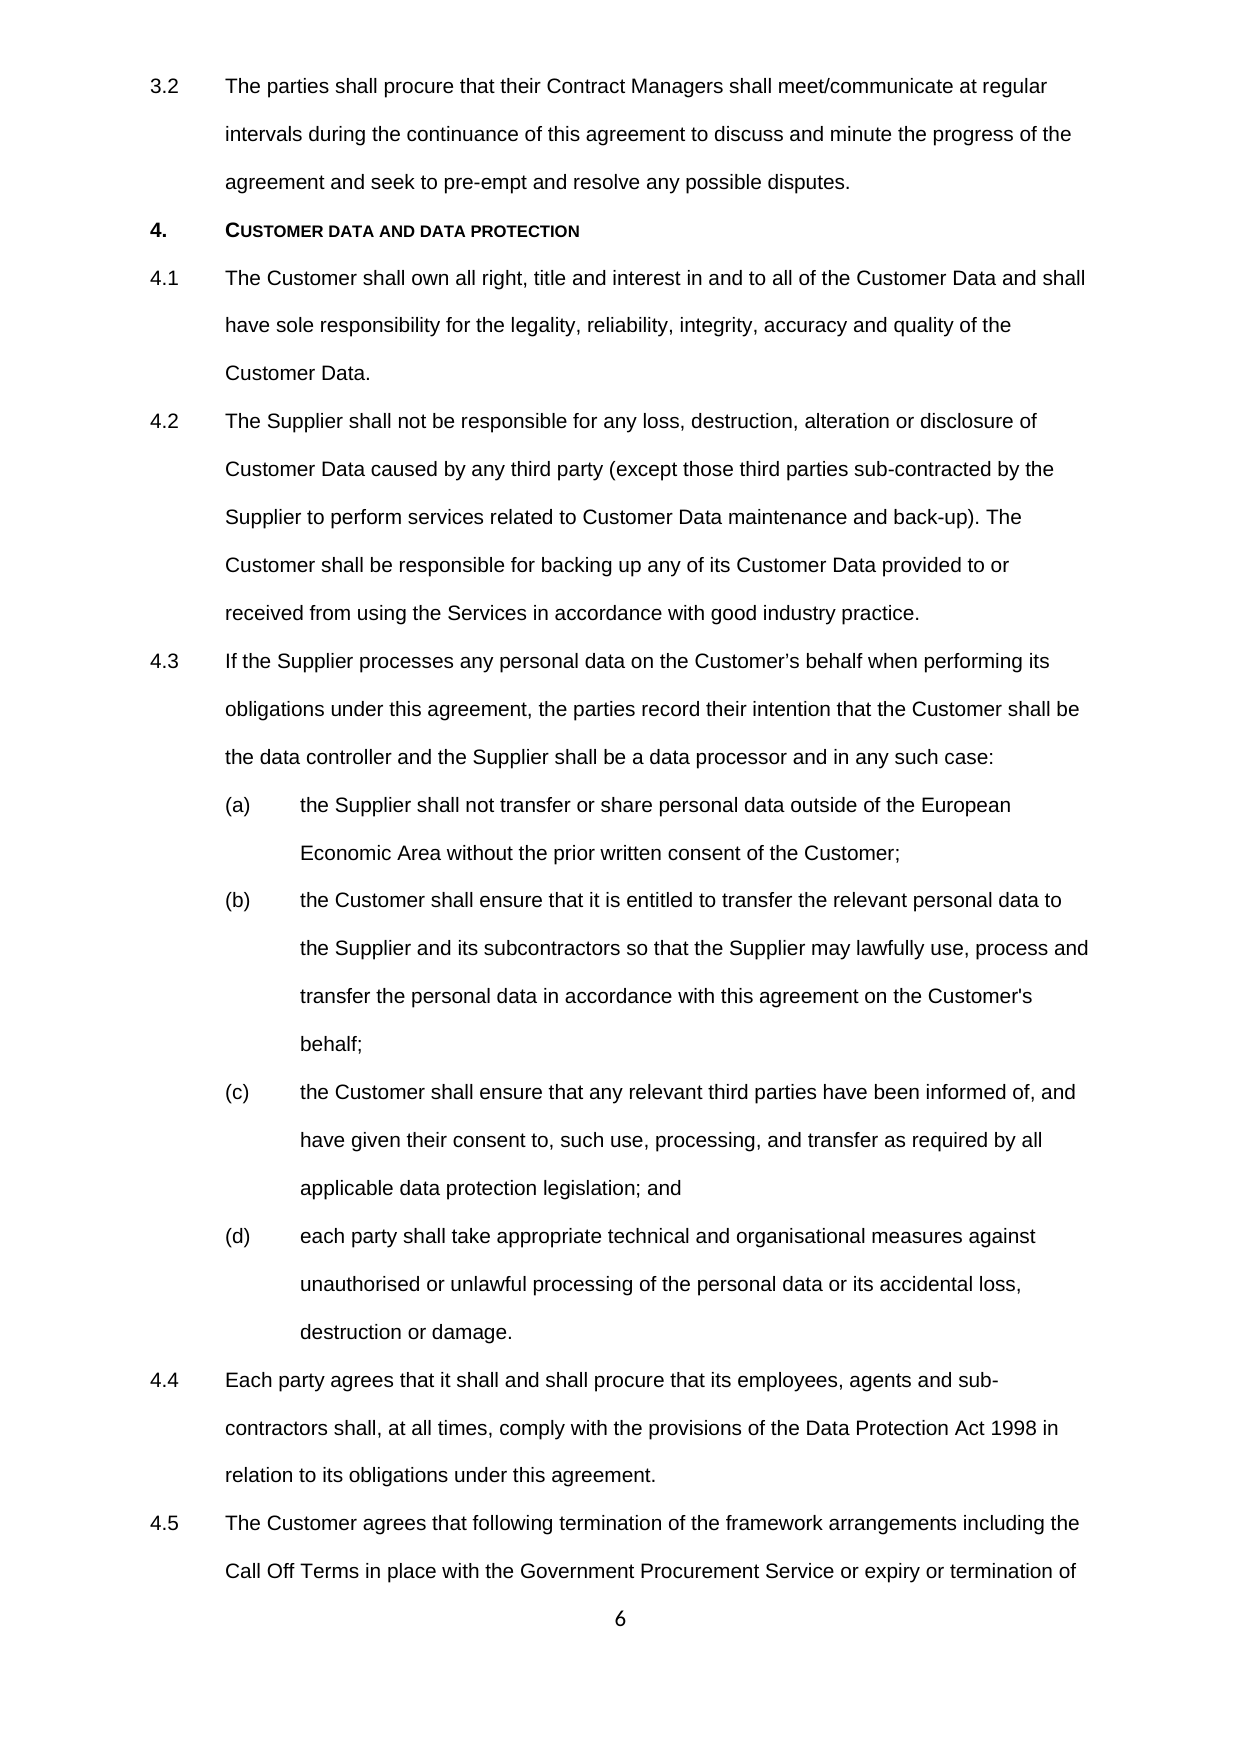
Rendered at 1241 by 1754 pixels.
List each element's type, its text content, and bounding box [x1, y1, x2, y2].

text 4.5 The Customer agrees that following termination of the framework arrangements including the Call Off Terms in place with the Government Procurement Service or expiry or termination of [150, 1511, 1090, 1583]
text 4.1 The Customer shall own all right, title and interest in and to all of the Customer Data and shall have sole responsibility for the legality, reliability, integrity, accuracy and quality of the Customer Data. [150, 265, 1090, 385]
text (c) the Customer shall ensure that any relevant third parties have been informed of, and have given their consent to, such use, processing, and transfer as required by all applicable data protection legislation; and [225, 1080, 1090, 1200]
text 4.4 Each party agrees that it shall and shall procure that its employees, agents and sub-contractors shall, at all times, comply with the provisions of the Data Protection Act 1998 in relation to its obligations under this agreement. [150, 1367, 1090, 1487]
text 4.2 The Supplier shall not be responsible for any loss, destruction, alteration or disclosure of Customer Data caused by any third party (except those third parties sub-contracted by the Supplier to perform services related to Customer Data maintenance and back-up). The Customer shall be responsible for backing up any of its Customer Data provided to or received from using the Services in accordance with good industry practice. [150, 409, 1090, 625]
text 4. CUSTOMER DATA AND DATA PROTECTION [150, 217, 1090, 241]
text (b) the Customer shall ensure that it is entitled to transfer the relevant personal data to the Supplier and its subcontractors so that the Supplier may lawfully use, process and transfer the personal data in accordance with this agreement on the Customer's behalf; [225, 888, 1090, 1056]
text 3.2 The parties shall procure that their Contract Managers shall meet/communicate at regular intervals during the continuance of this agreement to discuss and minute the progress of the agreement and seek to pre-empt and resolve any possible disputes. [150, 74, 1090, 193]
text 4.3 If the Supplier processes any personal data on the Customer’s behalf when performing its obligations under this agreement, the parties record their intention that the Customer shall be the data controller and the Supplier shall be a data processor and in any such case: [150, 649, 1090, 768]
text (d) each party shall take appropriate technical and organisational measures against unauthorised or unlawful processing of the personal data or its accidental loss, destruction or damage. [225, 1224, 1090, 1343]
text (a) the Supplier shall not transfer or share personal data outside of the European Economic Area without the prior written consent of the Customer; [225, 792, 1090, 864]
